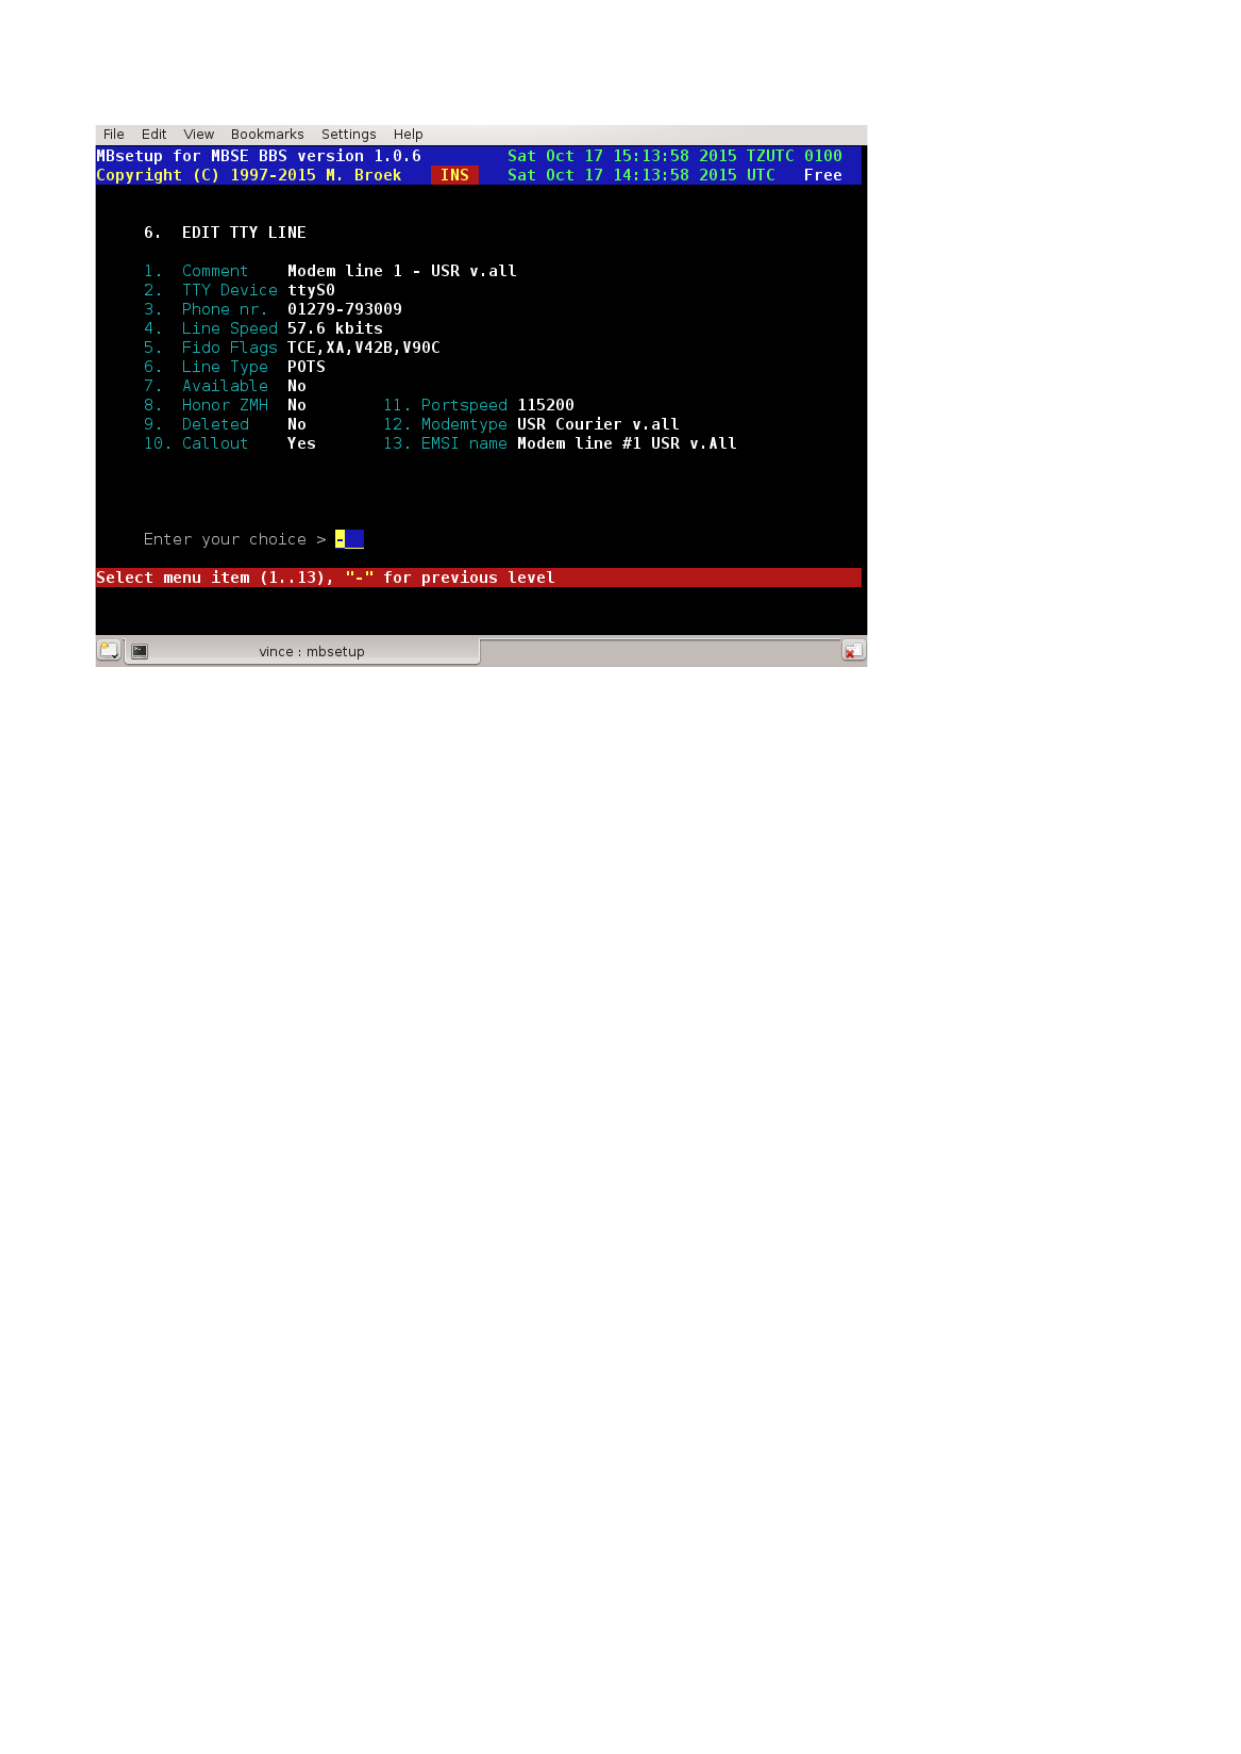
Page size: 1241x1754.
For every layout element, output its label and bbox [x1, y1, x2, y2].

picture [95, 125, 868, 667]
